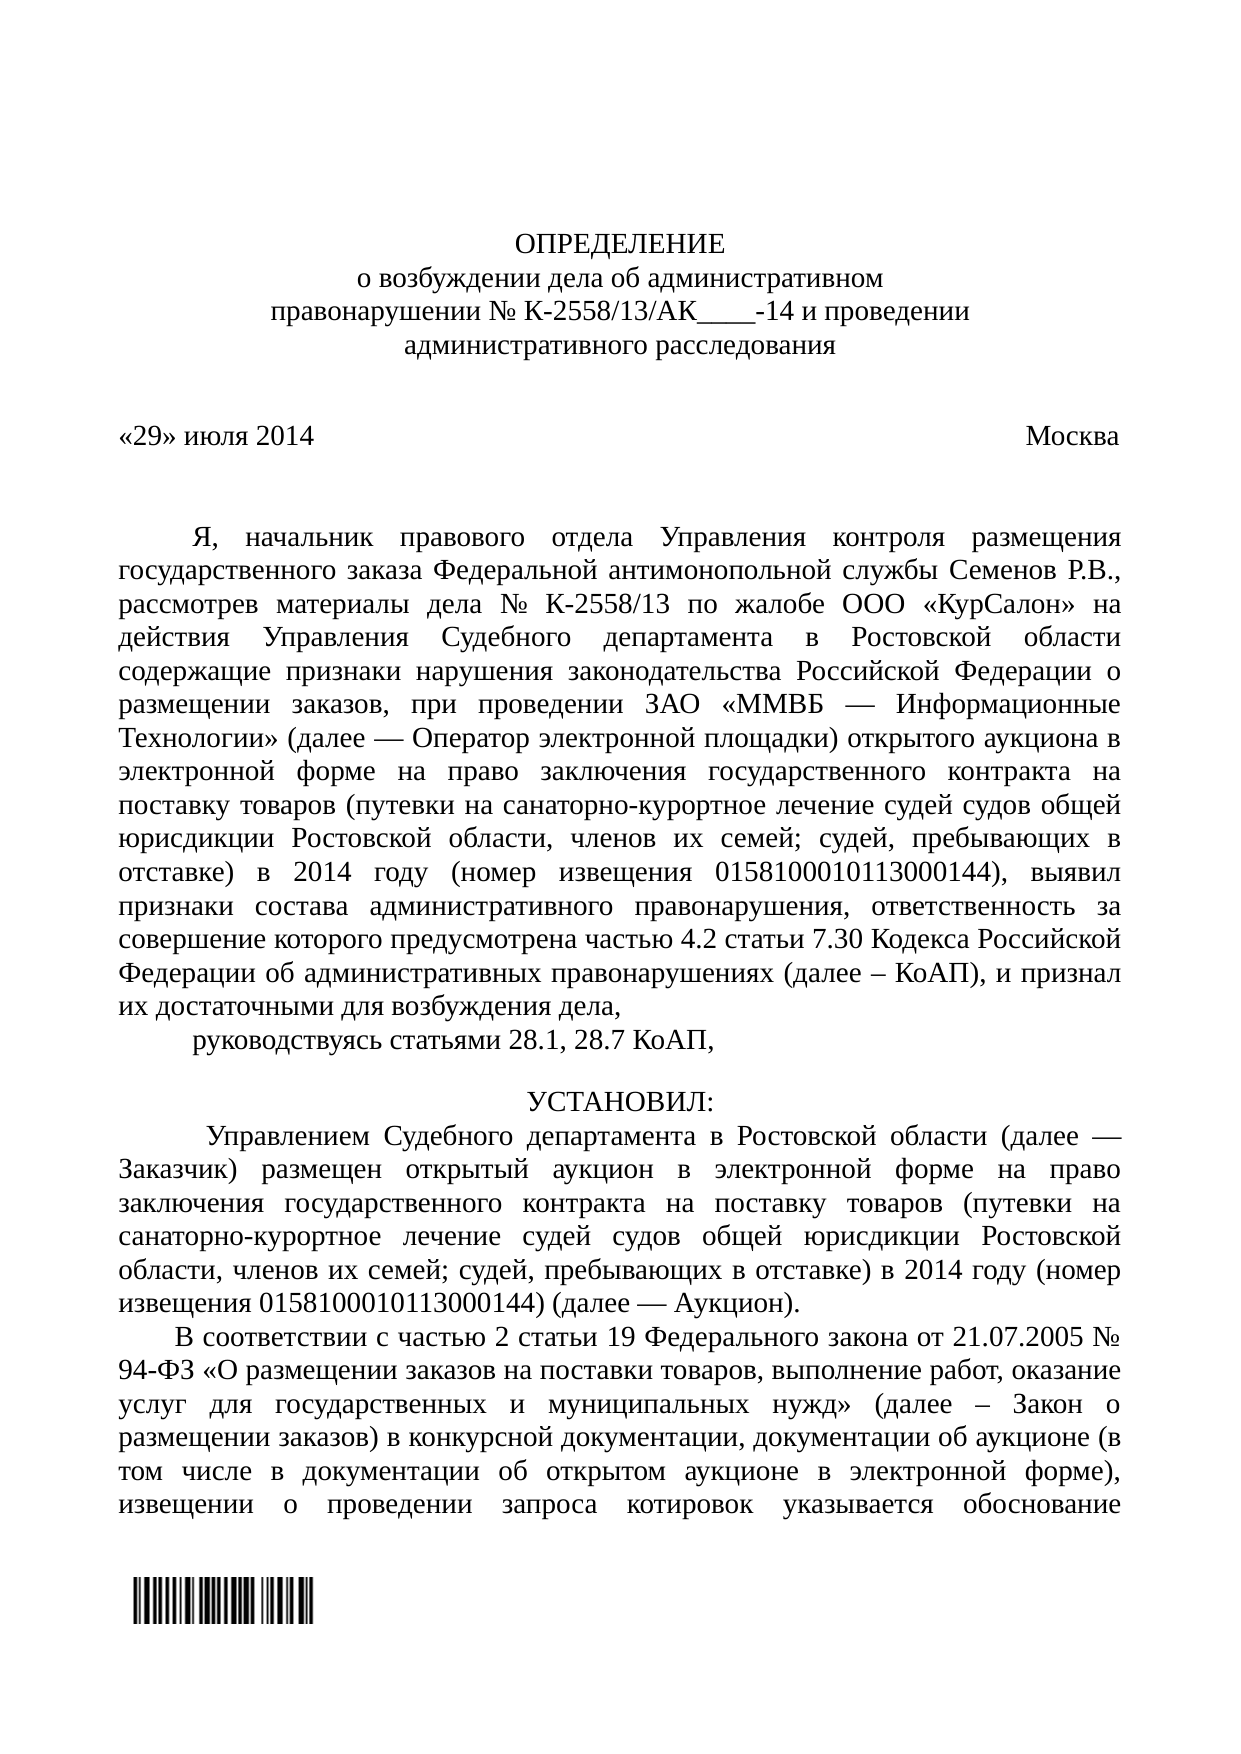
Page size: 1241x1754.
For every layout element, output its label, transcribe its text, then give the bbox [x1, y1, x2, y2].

text административного расследования [118, 327, 1122, 361]
text правонарушении № К-2558/13/АК____-14 и проведении [118, 293, 1122, 327]
picture [118, 1577, 331, 1624]
text руководствуясь статьями 28.1, 28.7 КоАП, [118, 1022, 1122, 1055]
text Я, начальник правового отдела Управления контроля размещения государственного заказа Федеральной антимонопольной службы Семенов Р.В., рассмотрев материалы дела № К-2558/13 по жалобе ООО «КурСалон» на действия Управления Судебного департамента в Ростовской области содержащие признаки нарушения законодательства Российской Федерации о размещении заказов, при проведении ЗАО «ММВБ — Информационные Технологии» (далее — Оператор электронной площадки) открытого аукциона в электронной форме на право заключения государственного контракта на поставку товаров (путевки на санаторно-курортное лечение судей судов общей юрисдикции Ростовской области, членов их семей; судей, пребывающих в отставке) в 2014 году (номер извещения 0158100010113000144), выявил признаки состава административного правонарушения, ответственность за совершение которого предусмотрена частью 4.2 статьи 7.30 Кодекса Российской Федерации об административных правонарушениях (далее – КоАП), и признал их достаточными для возбуждения дела, [118, 519, 1122, 1022]
text Управлением Судебного департамента в Ростовской области (далее — Заказчик) размещен открытый аукцион в электронной форме на право заключения государственного контракта на поставку товаров (путевки на санаторно-курортное лечение судей судов общей юрисдикции Ростовской области, членов их семей; судей, пребывающих в отставке) в 2014 году (номер извещения 0158100010113000144) (далее — Аукцион). [118, 1118, 1122, 1319]
text «29» июля 2014 Москва [118, 418, 1122, 452]
text ОПРЕДЕЛЕНИЕ [118, 226, 1122, 260]
text УСТАНОВИЛ: [118, 1084, 1122, 1118]
text о возбуждении дела об административном [118, 260, 1122, 293]
text В соответствии с частью 2 статьи 19 Федерального закона от 21.07.2005 № 94-ФЗ «О размещении заказов на поставки товаров, выполнение работ, оказание услуг для государственных и муниципальных нужд» (далее – Закон о размещении заказов) в конкурсной документации, документации об аукционе (в том числе в документации об открытом аукционе в электронной форме), извещении о проведении запроса котировок указывается обоснование [118, 1319, 1122, 1520]
